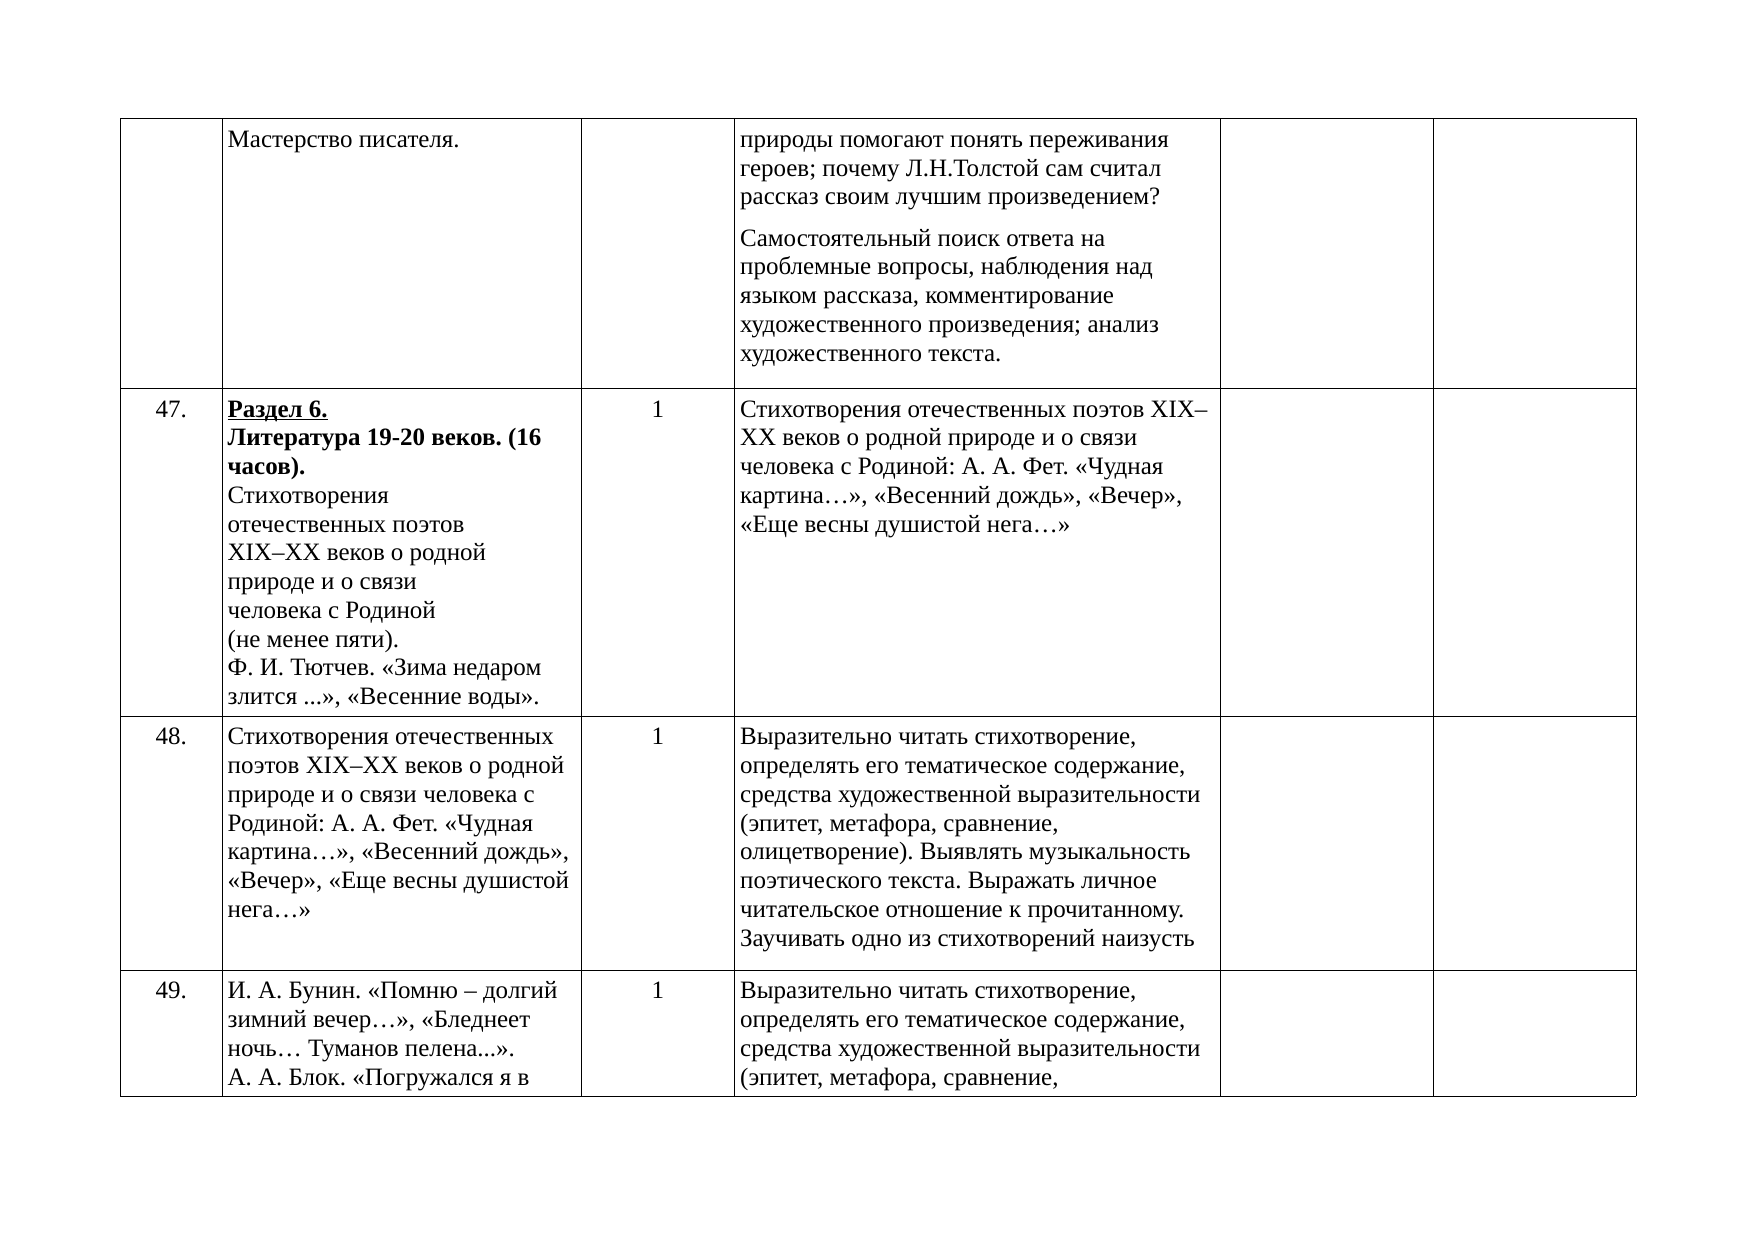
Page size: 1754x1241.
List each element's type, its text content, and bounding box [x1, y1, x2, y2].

table_cell Стихотворения отечественных поэтов XIX–ХХ веков о родной природе и о связи человека с Родиной: А. А. Фет. «Чудная картина…», «Весенний дождь», «Вечер», «Еще весны душистой нега…» [223, 717, 581, 970]
table_cell [1221, 119, 1433, 388]
table_cell [1434, 971, 1636, 1096]
table_cell [1434, 389, 1636, 716]
table_cell [1221, 717, 1433, 970]
table_cell И. А. Бунин. «Помню – долгий зимний вечер…», «Бледнеет ночь… Туманов пелена...». А. А. Блок. «Погружался я в [223, 971, 581, 1096]
table_cell [1434, 119, 1636, 388]
table_cell Выразительно читать стихотворение, определять его тематическое содержание, средства художественной выразительности (эпитет, метафора, сравнение, [735, 971, 1220, 1096]
table_cell 47. [121, 389, 222, 716]
table_cell [582, 119, 734, 388]
table_cell [121, 119, 222, 388]
table_cell Мастерство писателя. [223, 119, 581, 388]
table_cell [1221, 971, 1433, 1096]
table_cell Выразительно читать стихотворение, определять его тематическое содержание, средства художественной выразительности (эпитет, метафора, сравнение, олицетворение). Выявлять музыкальность поэтического текста. Выражать личное читательское отношение к прочитанному. Заучивать одно из стихотворений наизусть [735, 717, 1220, 970]
table_cell [1221, 389, 1433, 716]
table_cell 48. [121, 717, 222, 970]
table_cell Раздел 6. Литература 19-20 веков. (16 часов). Стихотворения отечественных поэтов XIX–ХХ веков о родной природе и о связи человека с Родиной (не менее пяти). Ф. И. Тютчев. «Зима недаром злится ...», «Весенние воды». [223, 389, 581, 716]
table_cell [1434, 717, 1636, 970]
table_cell Стихотворения отечественных поэтов XIX–ХХ веков о родной природе и о связи человека с Родиной: А. А. Фет. «Чудная картина…», «Весенний дождь», «Вечер», «Еще весны душистой нега…» [735, 389, 1220, 716]
table_cell 1 [582, 971, 734, 1096]
table_cell 49. [121, 971, 222, 1096]
table_cell 1 [582, 717, 734, 970]
table_cell 1 [582, 389, 734, 716]
table_cell природы помогают понять переживания героев; почему Л.Н.Толстой сам считал рассказ своим лучшим произведением? Самостоятельный поиск ответа на проблемные вопросы, наблюдения над языком рассказа, комментирование художественного произведения; анализ художественного текста. [735, 119, 1220, 388]
